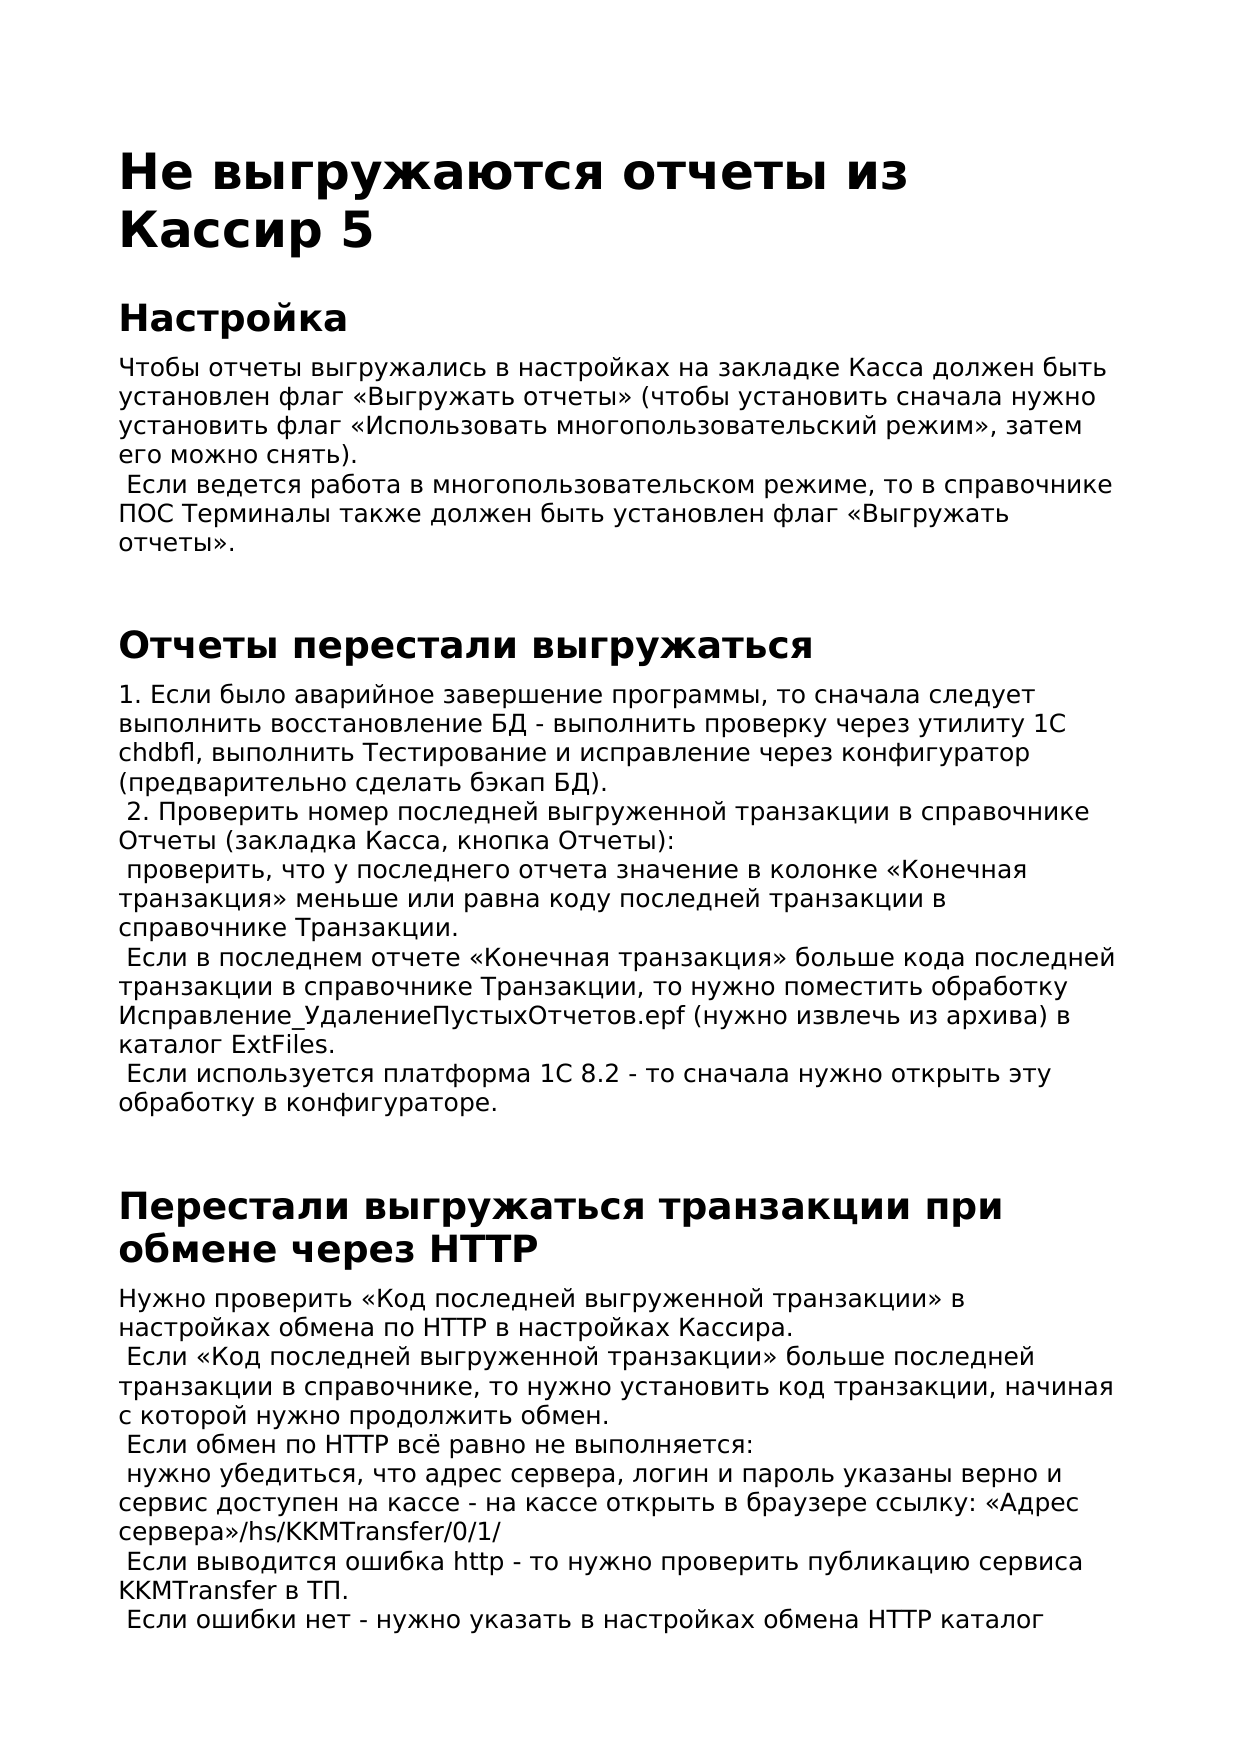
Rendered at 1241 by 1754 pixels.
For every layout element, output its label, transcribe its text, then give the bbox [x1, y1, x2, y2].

text Нужно проверить «Код последней выгруженной транзакции» в настройках обмена по HTTP в настройках Кассира. Если «Код последней выгруженной транзакции» больше последней транзакции в справочнике, то нужно установить код транзакции, начиная с которой нужно продолжить обмен. Если обмен по HTTP всё равно не выполняется: нужно убедиться, что адрес сервера, логин и пароль указаны верно и сервис доступен на кассе - на кассе открыть в браузере ссылку: «Адрес сервера»/hs/KKMTransfer/0/1/ Если выводится ошибка http - то нужно проверить публикацию сервиса KKMTransfer в ТП. Если ошибки нет - нужно указать в настройках обмена HTTP каталог [118, 1284, 1122, 1634]
subtitle Перестали выгружаться транзакции при обмене через HTTP [118, 1184, 1122, 1272]
text Чтобы отчеты выгружались в настройках на закладке Касса должен быть установлен флаг «Выгружать отчеты» (чтобы установить сначала нужно установить флаг «Использовать многопользовательский режим», затем его можно снять). Если ведется работа в многопользовательском режиме, то в справочнике ПОС Терминалы также должен быть установлен флаг «Выгружать отчеты». [118, 353, 1122, 587]
subtitle Не выгружаются отчеты из Кассир 5 [118, 143, 1122, 259]
subtitle Отчеты перестали выгружаться [118, 624, 1122, 668]
text 1. Если было аварийное завершение программы, то сначала следует выполнить восстановление БД - выполнить проверку через утилиту 1С chdbfl, выполнить Тестирование и исправление через конфигуратор (предварительно сделать бэкап БД). 2. Проверить номер последней выгруженной транзакции в справочнике Отчеты (закладка Касса, кнопка Отчеты): проверить, что у последнего отчета значение в колонке «Конечная транзакция» меньше или равна коду последней транзакции в справочнике Транзакции. Если в последнем отчете «Конечная транзакция» больше кода последней транзакции в справочнике Транзакции, то нужно поместить обработку Исправление_УдалениеПустыхОтчетов.epf (нужно извлечь из архива) в каталог ExtFiles. Если используется платформа 1С 8.2 - то сначала нужно открыть эту обработку в конфигураторе. [118, 680, 1122, 1147]
subtitle Настройка [118, 297, 1122, 341]
